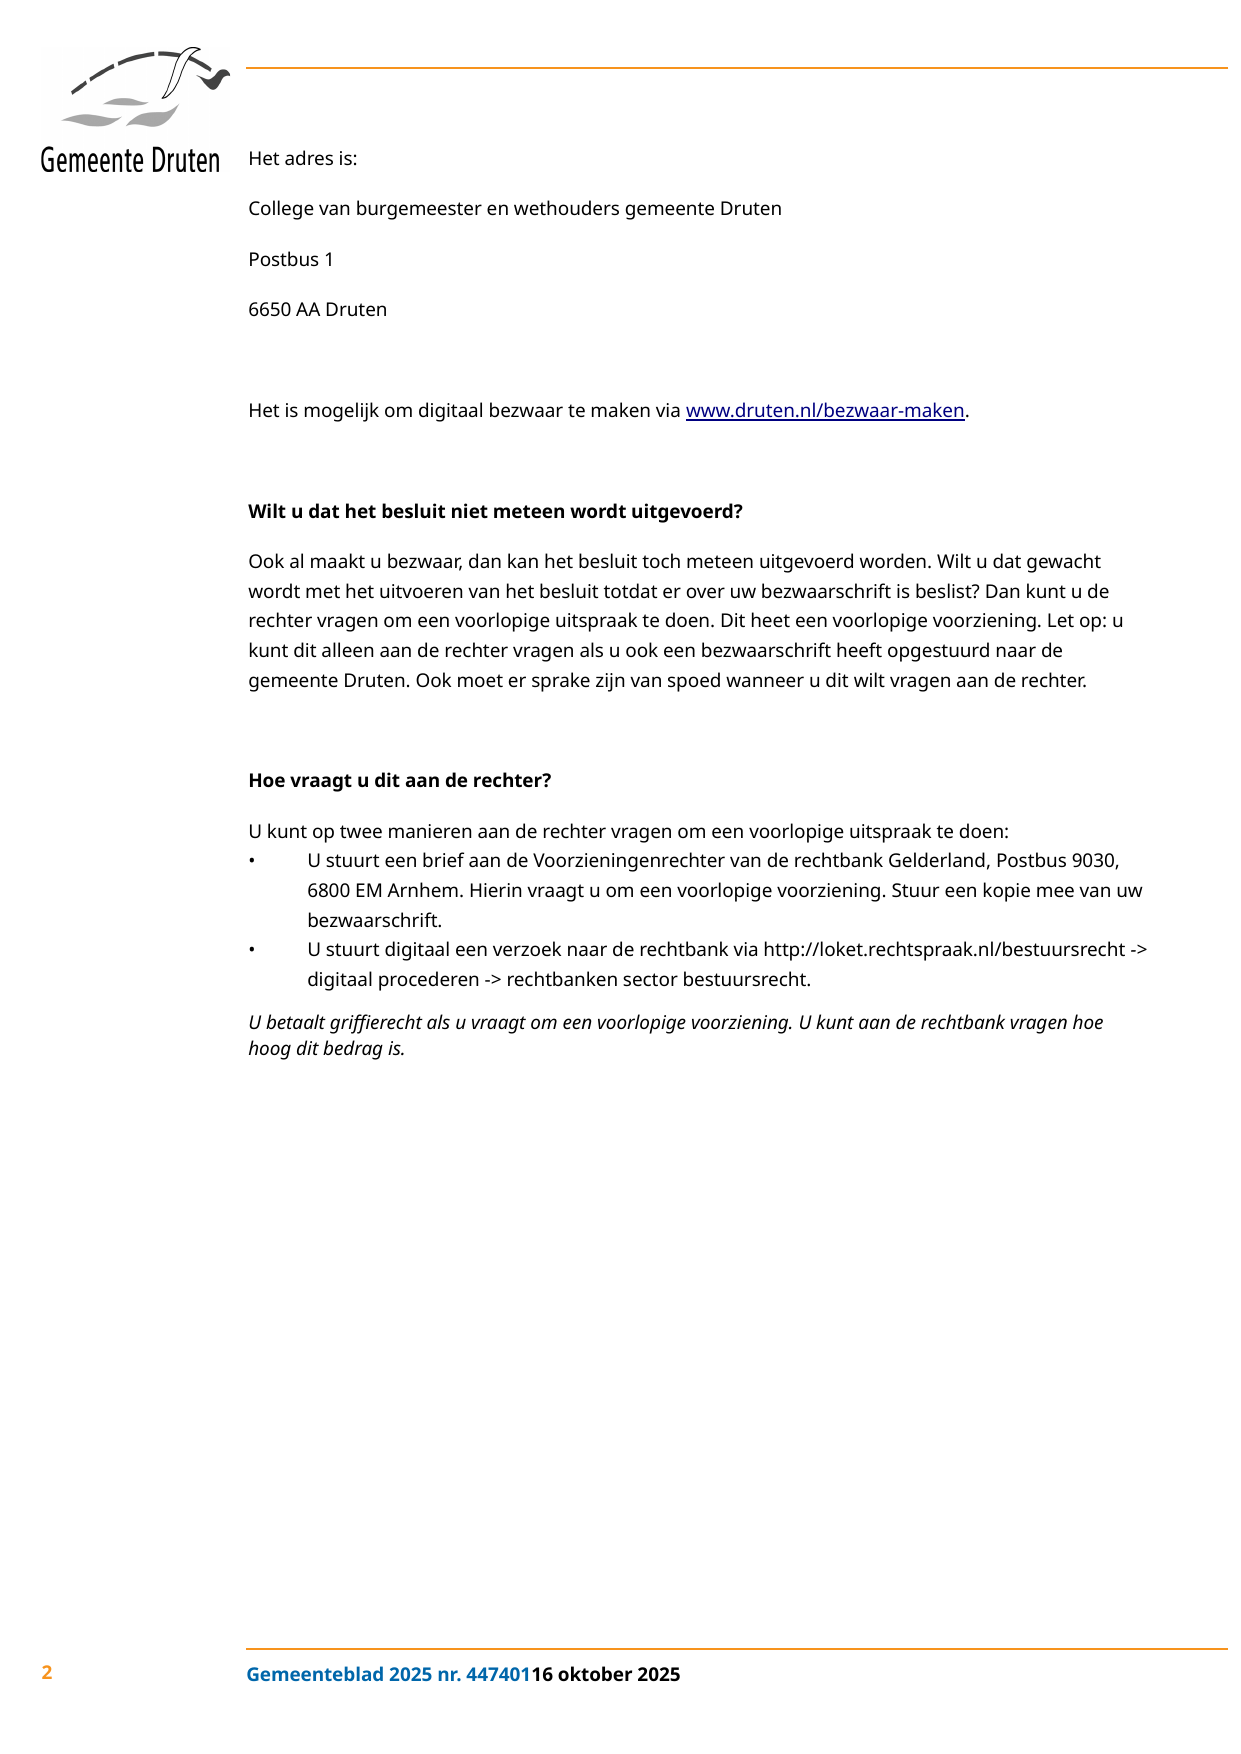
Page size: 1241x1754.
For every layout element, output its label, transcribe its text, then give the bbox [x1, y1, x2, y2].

list U stuurt een brief aan de Voorzieningenrechter van de rechtbank Gelderland, Postbus 9030, 6800 EM Arnhem. Hierin vraagt u om een voorlopige voorziening. Stuur een kopie mee van uw bezwaarschrift. [248, 848, 1152, 933]
text Het is mogelijk om digitaal bezwaar te maken via www.druten.nl/bezwaar-maken. [248, 397, 1152, 423]
text Wilt u dat het besluit niet meteen wordt uitgevoerd? [248, 498, 1152, 524]
text College van burgemeester en wethouders gemeente Druten [248, 196, 1152, 221]
text Het adres is: [248, 145, 1152, 171]
picture [41, 47, 231, 172]
list U stuurt digitaal een verzoek naar de rechtbank via http://loket.rechtspraak.nl/bestuursrecht -> digitaal procederen -> rechtbanken sector bestuursrecht. [248, 936, 1152, 992]
text U kunt op twee manieren aan de rechter vragen om een voorlopige uitspraak te doen: [248, 818, 1152, 844]
text Hoe vraagt u dit aan de rechter? [248, 768, 1152, 793]
text Postbus 1 [248, 246, 1152, 272]
text 6650 AA Druten [248, 296, 1152, 322]
text U betaalt griffierecht als u vraagt om een voorlopige voorziening. U kunt aan de rechtbank vragen hoe hoog dit bedrag is. [248, 1009, 1152, 1061]
text Ook al maakt u bezwaar, dan kan het besluit toch meteen uitgevoerd worden. Wilt u dat gewacht wordt met het uitvoeren van het besluit totdat er over uw bezwaarschrift is beslist? Dan kunt u de rechter vragen om een voorlopige uitspraak te doen. Dit heet een voorlopige voorziening. Let op: u kunt dit alleen aan de rechter vragen als u ook een bezwaarschrift heeft opgestuurd naar de gemeente Druten. Ook moet er sprake zijn van spoed wanneer u dit wilt vragen aan de rechter. [248, 548, 1152, 693]
